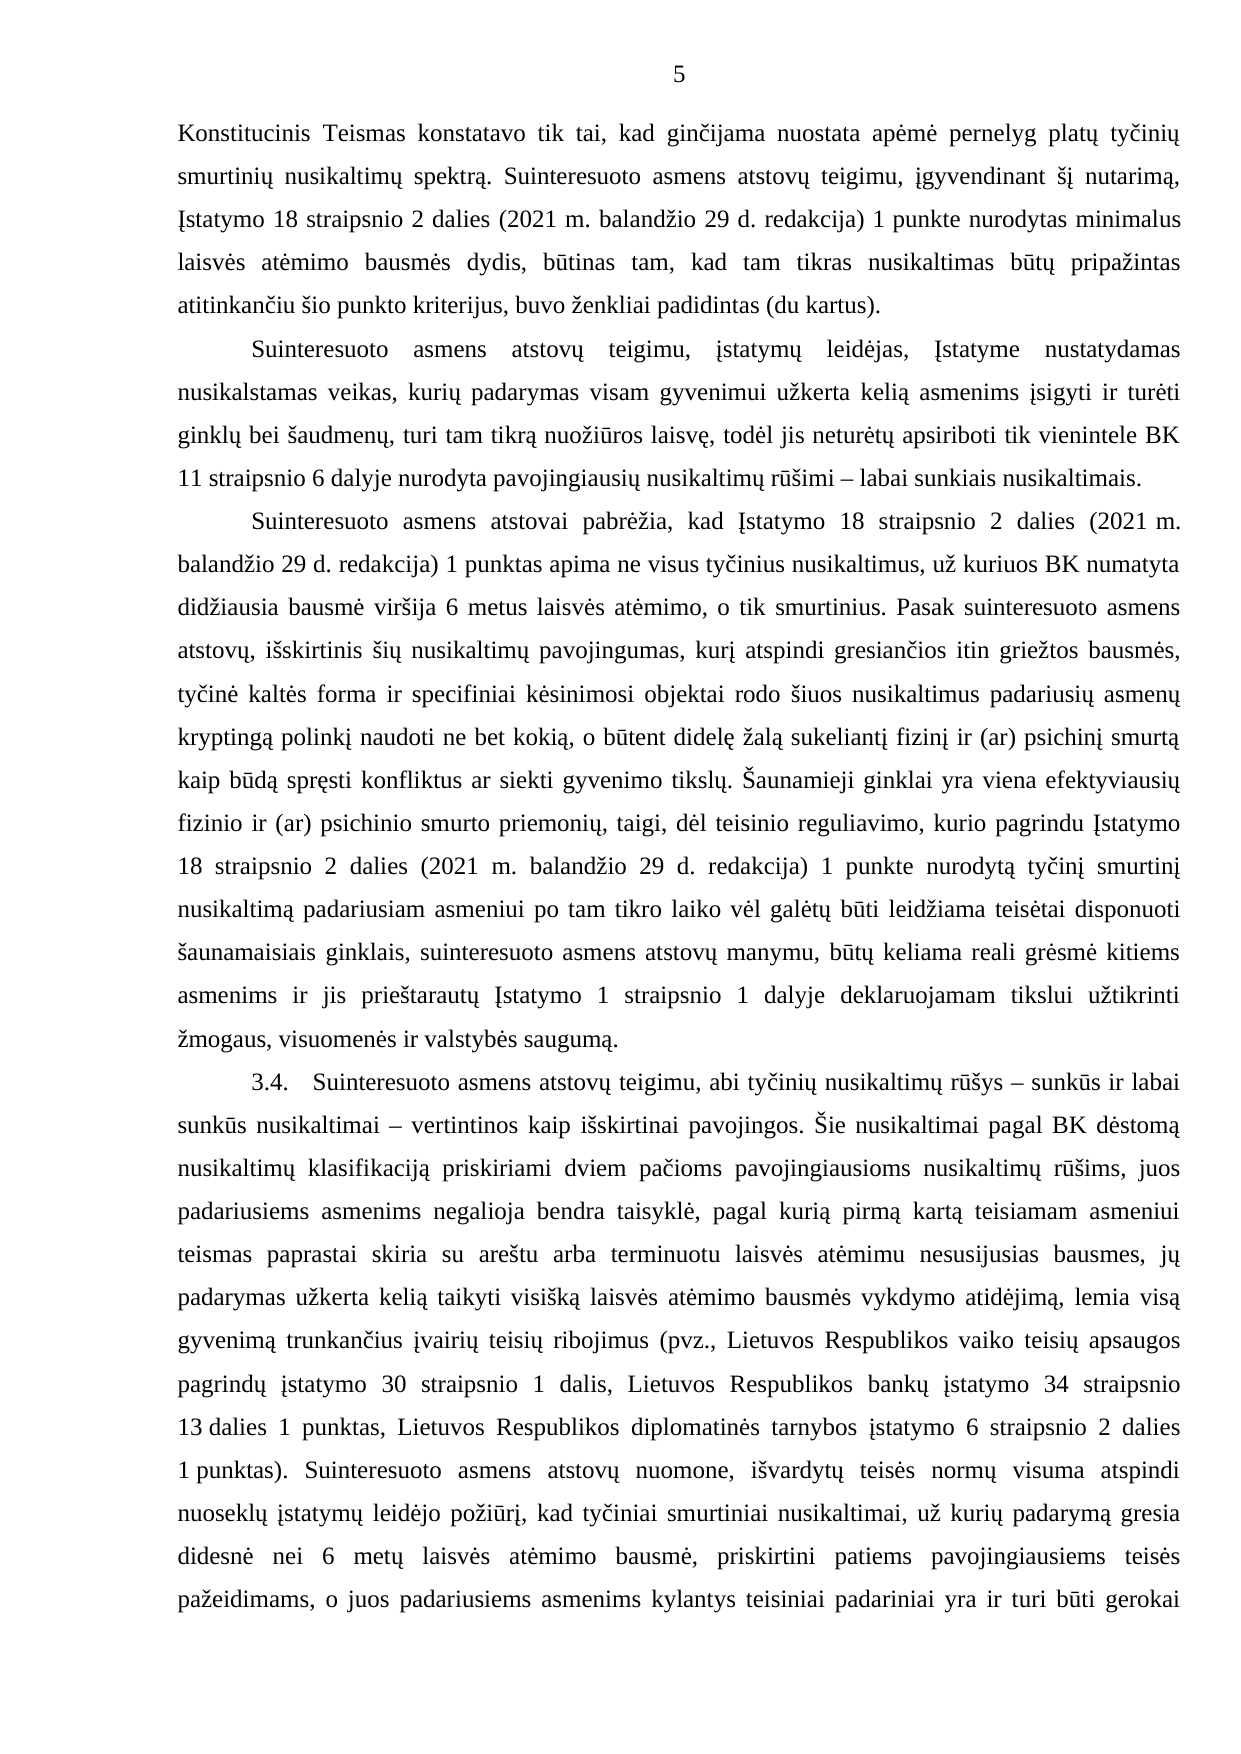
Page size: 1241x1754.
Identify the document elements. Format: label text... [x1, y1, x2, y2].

text Suinteresuoto asmens atstovų teigimu, įstatymų leidėjas, Įstatyme nustatydamas nusikalstamas veikas, kurių padarymas visam gyvenimui užkerta kelią asmenims įsigyti ir turėti ginklų bei šaudmenų, turi tam tikrą nuožiūros laisvę, todėl jis neturėtų apsiriboti tik vienintele BK 11 straipsnio 6 dalyje nurodyta pavojingiausių nusikaltimų rūšimi – labai sunkiais nusikaltimais. [177, 334, 1181, 492]
text Suinteresuoto asmens atstovai pabrėžia, kad Įstatymo 18 straipsnio 2 dalies (2021 m. balandžio 29 d. redakcija) 1 punktas apima ne visus tyčinius nusikaltimus, už kuriuos BK numatyta didžiausia bausmė viršija 6 metus laisvės atėmimo, o tik smurtinius. Pasak suinteresuoto asmens atstovų, išskirtinis šių nusikaltimų pavojingumas, kurį atspindi gresiančios itin griežtos bausmės, tyčinė kaltės forma ir specifiniai kėsinimosi objektai rodo šiuos nusikaltimus padariusių asmenų kryptingą polinkį naudoti ne bet kokią, o būtent didelę žalą sukeliantį fizinį ir (ar) psichinį smurtą kaip būdą spręsti konfliktus ar siekti gyvenimo tikslų. Šaunamieji ginklai yra viena efektyviausių fizinio ir (ar) psichinio smurto priemonių, taigi, dėl teisinio reguliavimo, kurio pagrindu Įstatymo 18 straipsnio 2 dalies (2021 m. balandžio 29 d. redakcija) 1 punkte nurodytą tyčinį smurtinį nusikaltimą padariusiam asmeniui po tam tikro laiko vėl galėtų būti leidžiama teisėtai disponuoti šaunamaisiais ginklais, suinteresuoto asmens atstovų manymu, būtų keliama reali grėsmė kitiems asmenims ir jis prieštarautų Įstatymo 1 straipsnio 1 dalyje deklaruojamam tikslui užtikrinti žmogaus, visuomenės ir valstybės saugumą. [177, 506, 1181, 1052]
text 3.4. Suinteresuoto asmens atstovų teigimu, abi tyčinių nusikaltimų rūšys – sunkūs ir labai sunkūs nusikaltimai – vertintinos kaip išskirtinai pavojingos. Šie nusikaltimai pagal BK dėstomą nusikaltimų klasifikaciją priskiriami dviem pačioms pavojingiausioms nusikaltimų rūšims, juos padariusiems asmenims negalioja bendra taisyklė, pagal kurią pirmą kartą teisiamam asmeniui teismas paprastai skiria su areštu arba terminuotu laisvės atėmimu nesusijusias bausmes, jų padarymas užkerta kelią taikyti visišką laisvės atėmimo bausmės vykdymo atidėjimą, lemia visą gyvenimą trunkančius įvairių teisių ribojimus (pvz., Lietuvos Respublikos vaiko teisių apsaugos pagrindų įstatymo 30 straipsnio 1 dalis, Lietuvos Respublikos bankų įstatymo 34 straipsnio 13 dalies 1 punktas, Lietuvos Respublikos diplomatinės tarnybos įstatymo 6 straipsnio 2 dalies 1 punktas). Suinteresuoto asmens atstovų nuomone, išvardytų teisės normų visuma atspindi nuoseklų įstatymų leidėjo požiūrį, kad tyčiniai smurtiniai nusikaltimai, už kurių padarymą gresia didesnė nei 6 metų laisvės atėmimo bausmė, priskirtini patiems pavojingiausiems teisės pažeidimams, o juos padariusiems asmenims kylantys teisiniai padariniai yra ir turi būti gerokai [177, 1067, 1181, 1613]
text Konstitucinis Teismas konstatavo tik tai, kad ginčijama nuostata apėmė pernelyg platų tyčinių smurtinių nusikaltimų spektrą. Suinteresuoto asmens atstovų teigimu, įgyvendinant šį nutarimą, Įstatymo 18 straipsnio 2 dalies (2021 m. balandžio 29 d. redakcija) 1 punkte nurodytas minimalus laisvės atėmimo bausmės dydis, būtinas tam, kad tam tikras nusikaltimas būtų pripažintas atitinkančiu šio punkto kriterijus, buvo ženkliai padidintas (du kartus). [177, 118, 1181, 319]
